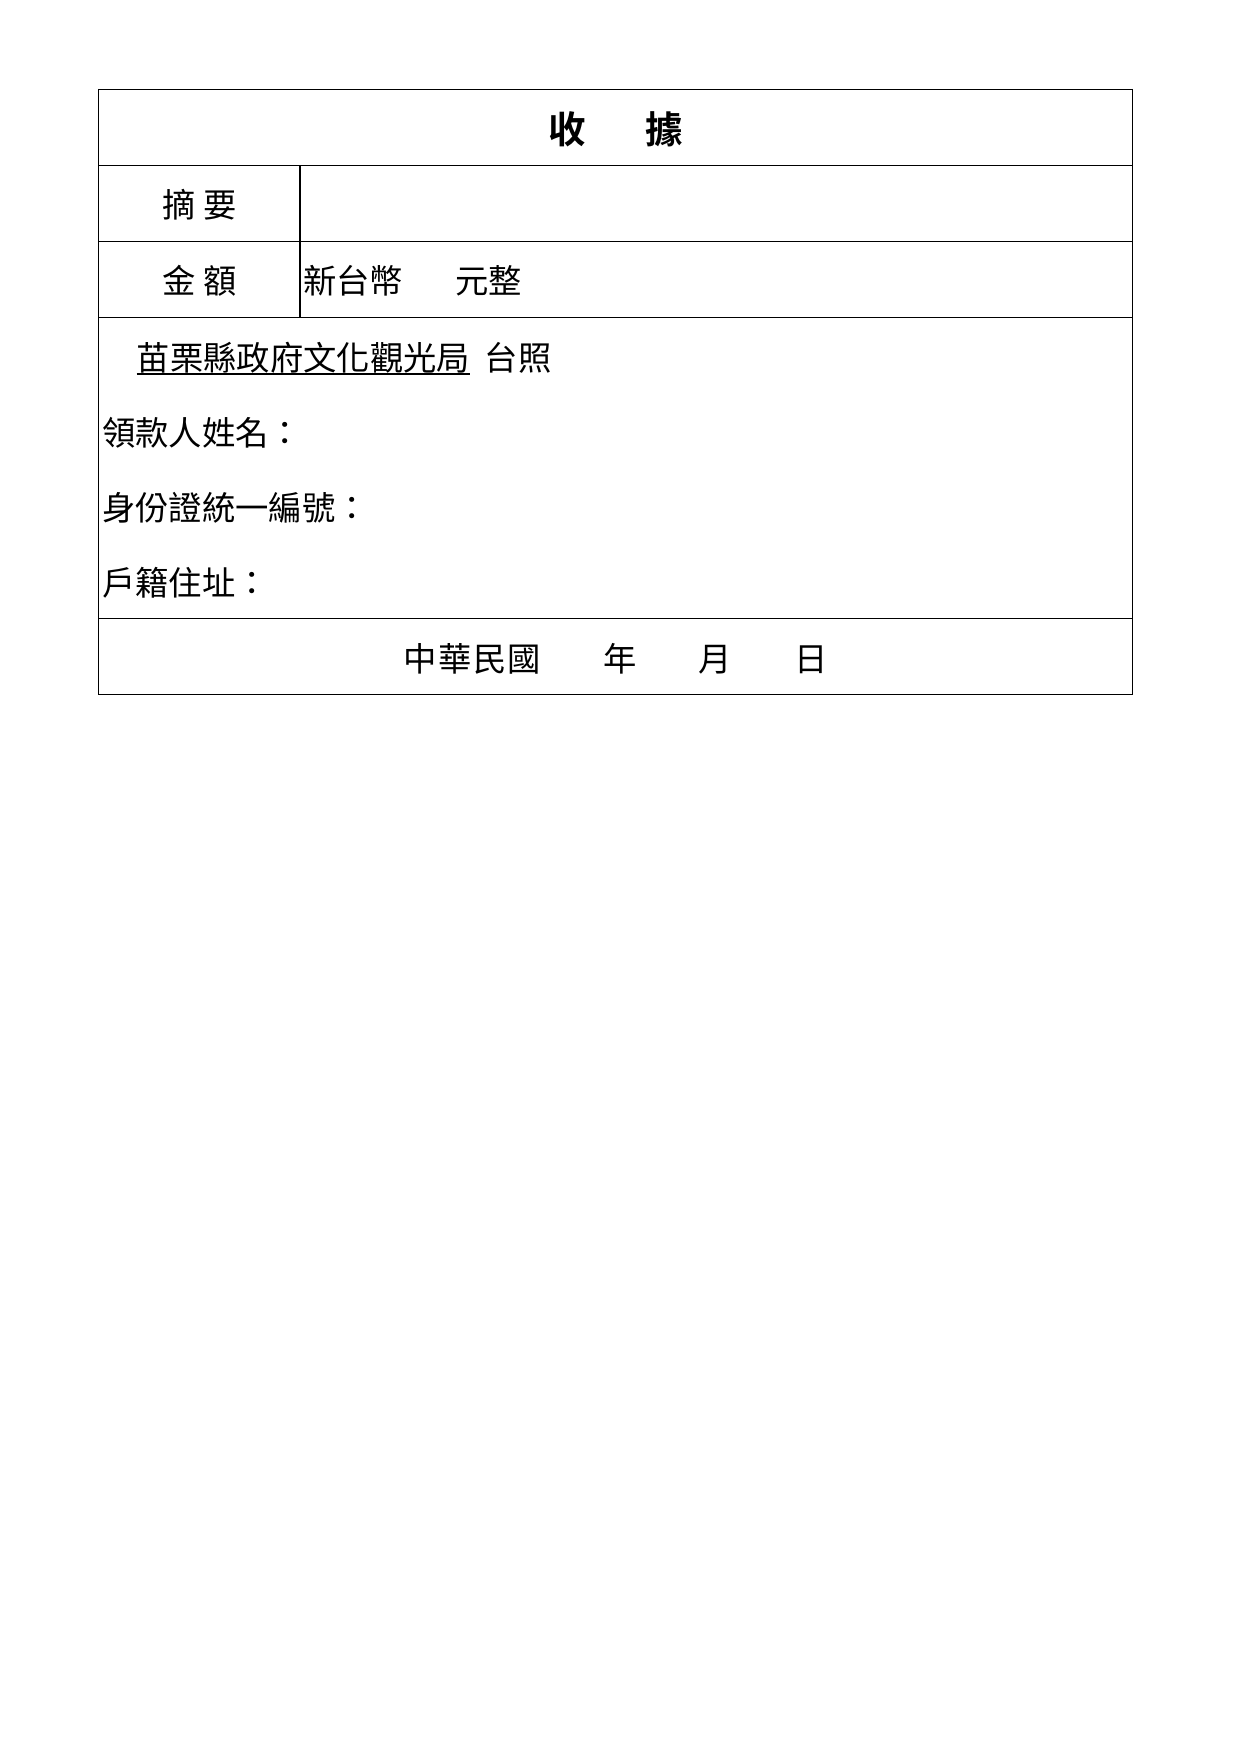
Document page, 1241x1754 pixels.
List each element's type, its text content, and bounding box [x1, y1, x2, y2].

table_cell [301, 166, 1132, 241]
table_cell 摘 要 [99, 166, 299, 241]
table_cell 苗栗縣政府文化觀光局 台照 領款人姓名： 身份證統一編號： 戶籍住址： [99, 318, 1132, 618]
table_header 收 據 [99, 90, 1132, 165]
table_cell 新台幣 元整 [301, 242, 1132, 317]
table_cell 中華民國 年 月 日 [99, 619, 1132, 694]
table_cell 金 額 [99, 242, 299, 317]
